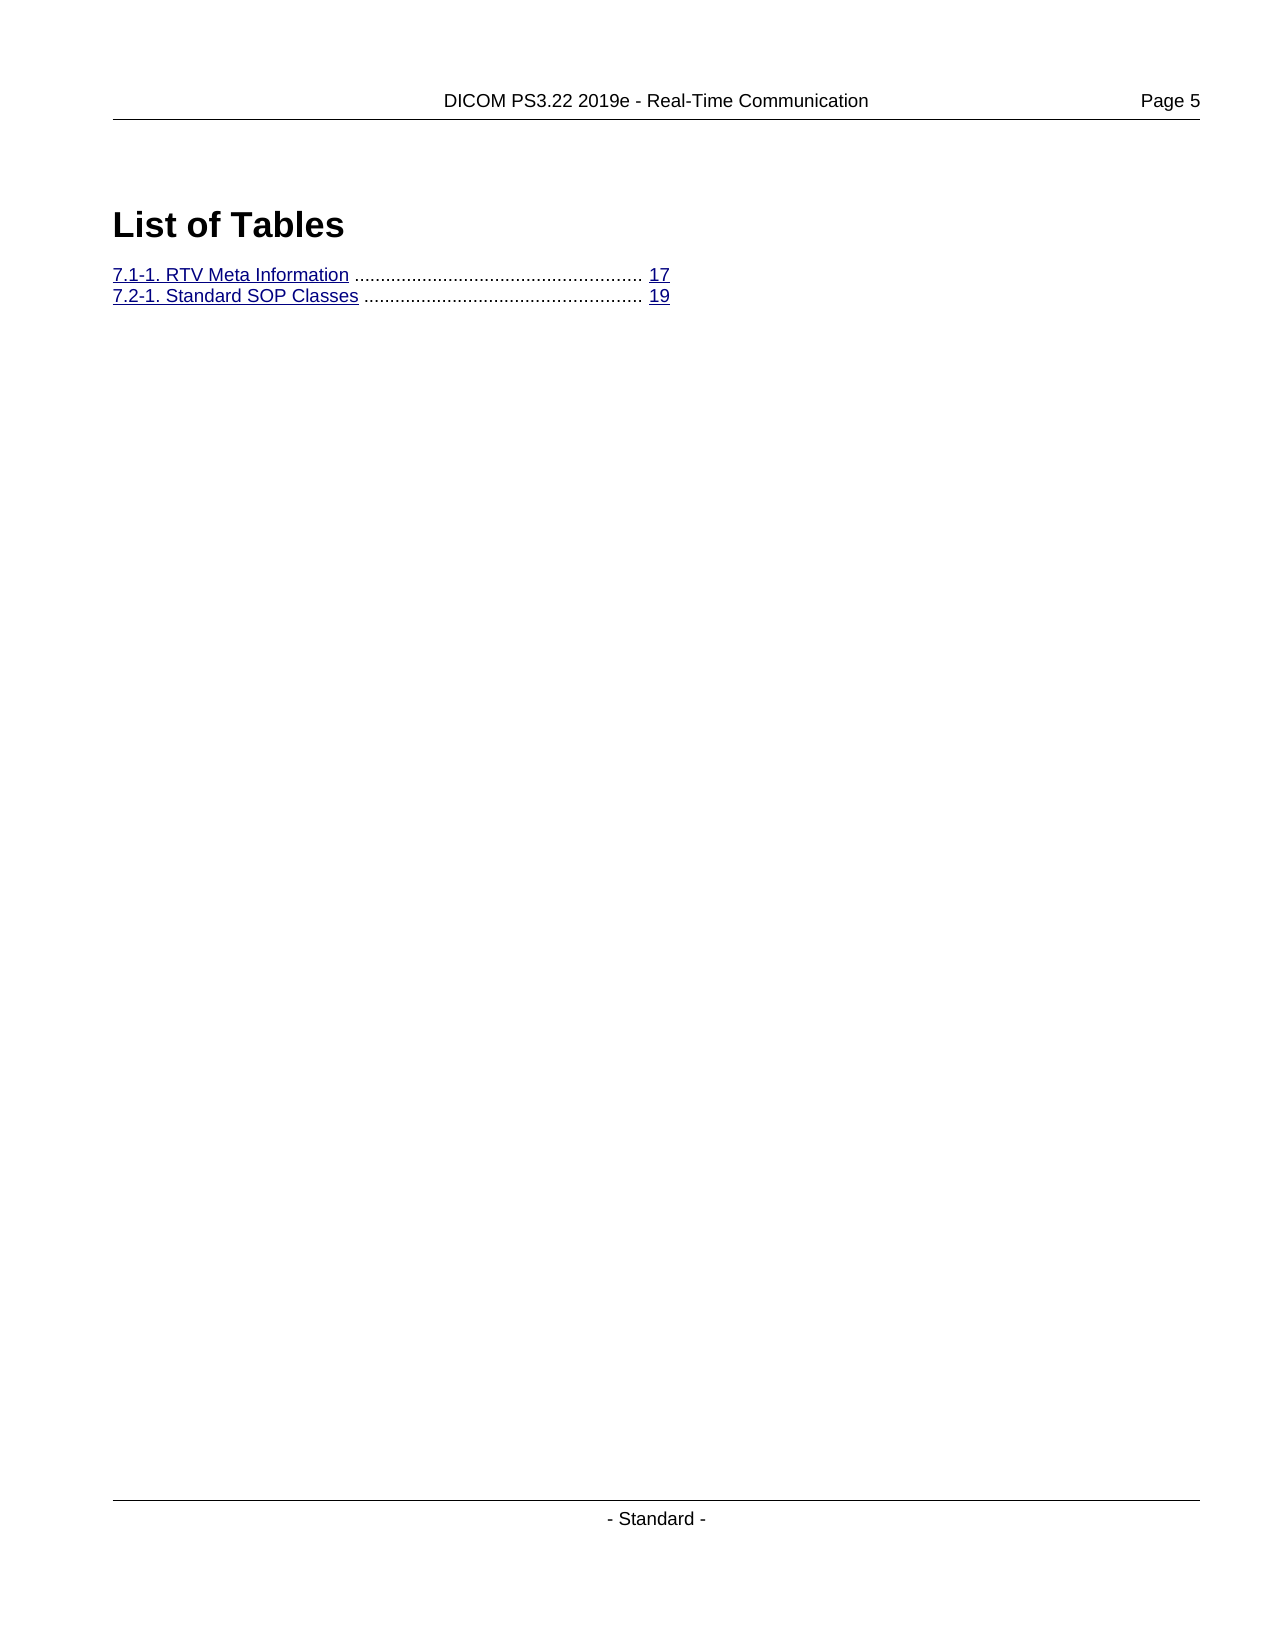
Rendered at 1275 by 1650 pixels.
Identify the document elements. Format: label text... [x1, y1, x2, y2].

text 7.2-1. Standard SOP Classes 0 [112, 285, 1175, 306]
text List of Tables [112, 204, 1200, 245]
text 7.1-1. RTV Meta Information 0 [112, 263, 1175, 285]
